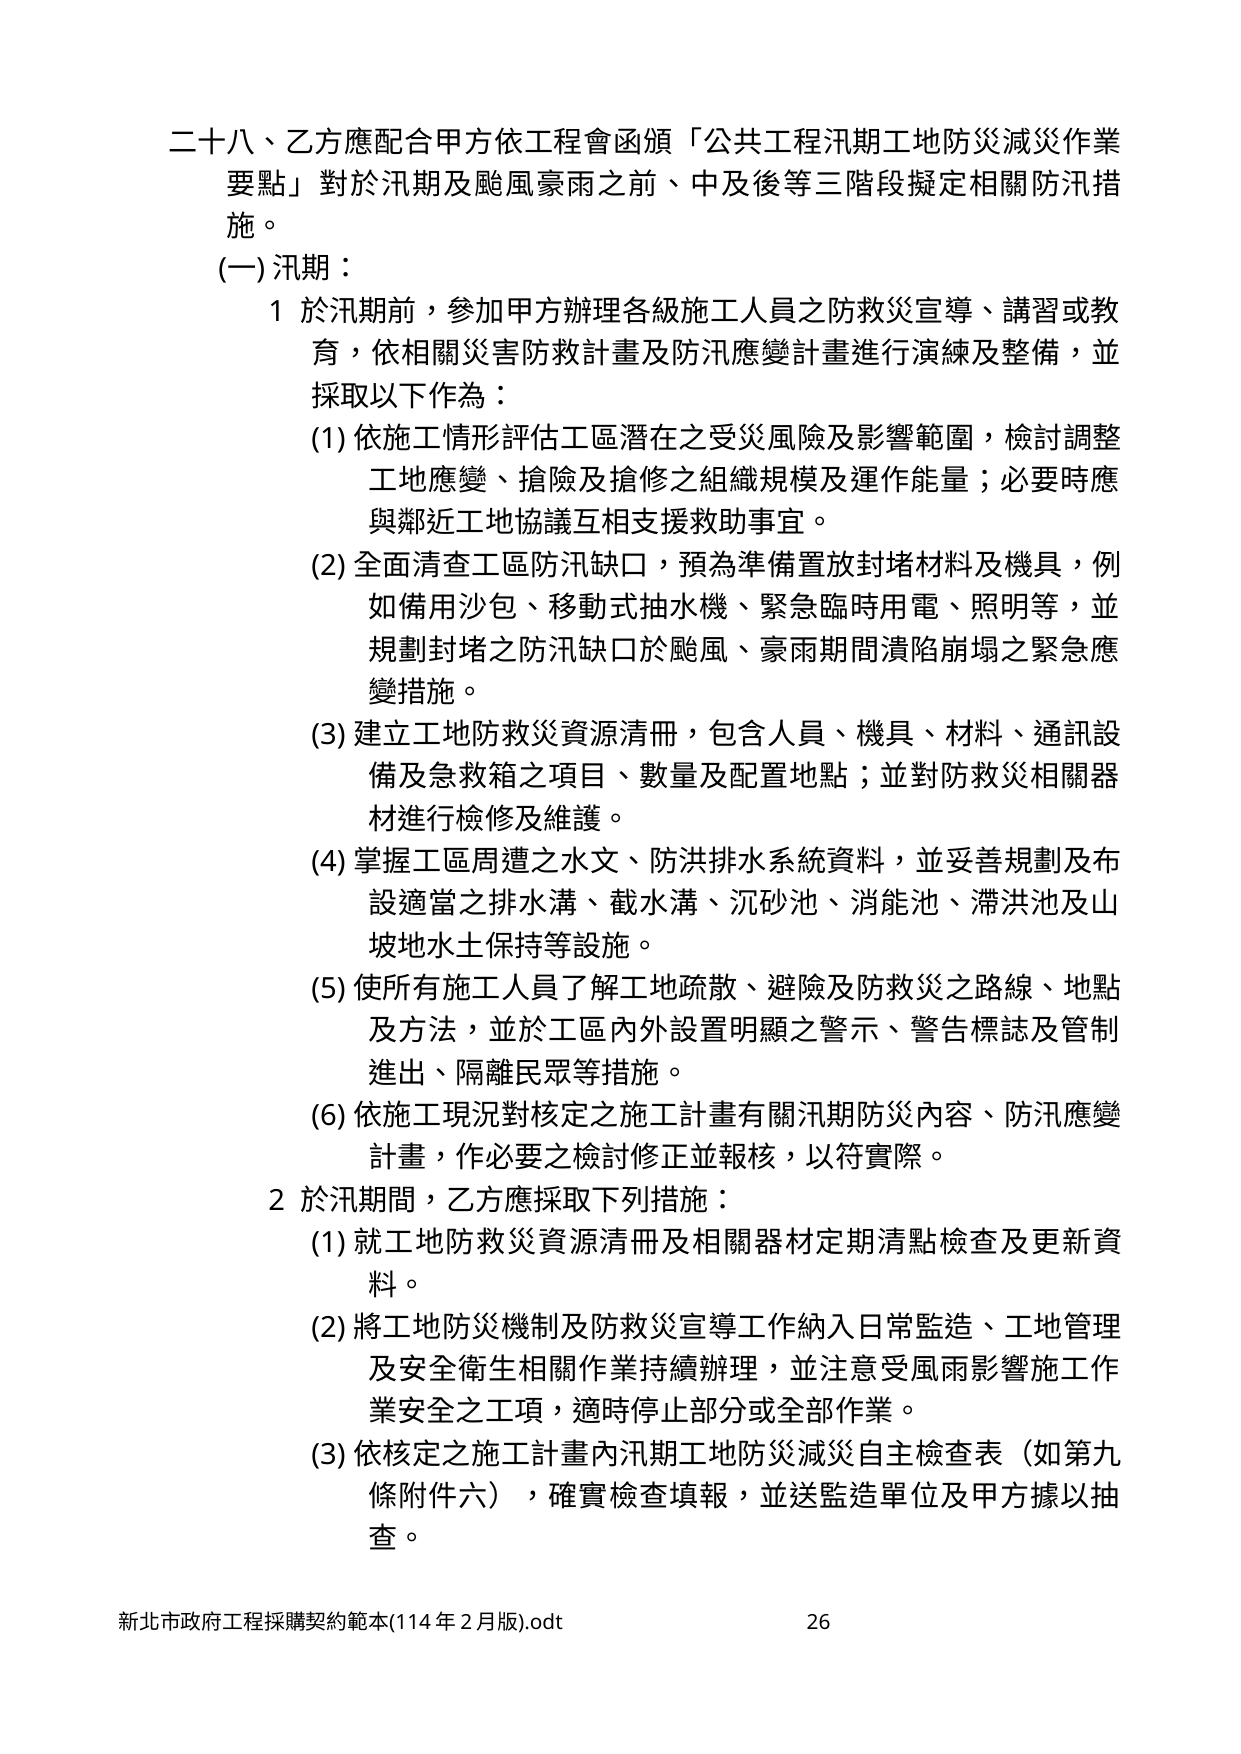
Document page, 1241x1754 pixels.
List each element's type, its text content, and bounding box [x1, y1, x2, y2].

list 將工地防災機制及防救災宣導工作納入日常監造、工地管理及安全衛生相關作業持續辦理，並注意受風雨影響施工作業安全之工項，適時停止部分或全部作業。 [311, 1303, 1122, 1430]
list 使所有施工人員了解工地疏散、避險及防救災之路線、地點及方法，並於工區內外設置明顯之警示、警告標誌及管制進出、隔離民眾等措施。 [311, 964, 1122, 1092]
list 依核定之施工計畫內汛期工地防災減災自主檢查表（如第九條附件六），確實檢查填報，並送監造單位及甲方據以抽查。 [311, 1430, 1122, 1557]
list 於汛期前，參加甲方辦理各級施工人員之防救災宣導、講習或教育，依相關災害防救計畫及防汛應變計畫進行演練及整備，並採取以下作為： [268, 287, 1122, 414]
list 依施工現況對核定之施工計畫有關汛期防災內容、防汛應變計畫，作必要之檢討修正並報核，以符實際。 [311, 1092, 1122, 1176]
list 就工地防救災資源清冊及相關器材定期清點檢查及更新資料。 [311, 1219, 1122, 1303]
list 汛期： [218, 245, 1122, 287]
list 全面清查工區防汛缺口，預為準備置放封堵材料及機具，例如備用沙包、移動式抽水機、緊急臨時用電、照明等，並規劃封堵之防汛缺口於颱風、豪雨期間潰陷崩塌之緊急應變措施。 [311, 541, 1122, 711]
list 乙方應配合甲方依工程會函頒「公共工程汛期工地防災減災作業要點」對於汛期及颱風豪雨之前、中及後等三階段擬定相關防汛措施。 [168, 118, 1122, 245]
list 掌握工區周遭之水文、防洪排水系統資料，並妥善規劃及布設適當之排水溝、截水溝、沉砂池、消能池、滯洪池及山坡地水土保持等設施。 [311, 838, 1122, 964]
list 於汛期間，乙方應採取下列措施： [268, 1176, 1122, 1219]
list 建立工地防救災資源清冊，包含人員、機具、材料、通訊設備及急救箱之項目、數量及配置地點；並對防救災相關器材進行檢修及維護。 [311, 711, 1122, 838]
list 依施工情形評估工區潛在之受災風險及影響範圍，檢討調整工地應變、搶險及搶修之組織規模及運作能量；必要時應與鄰近工地協議互相支援救助事宜。 [311, 414, 1122, 541]
